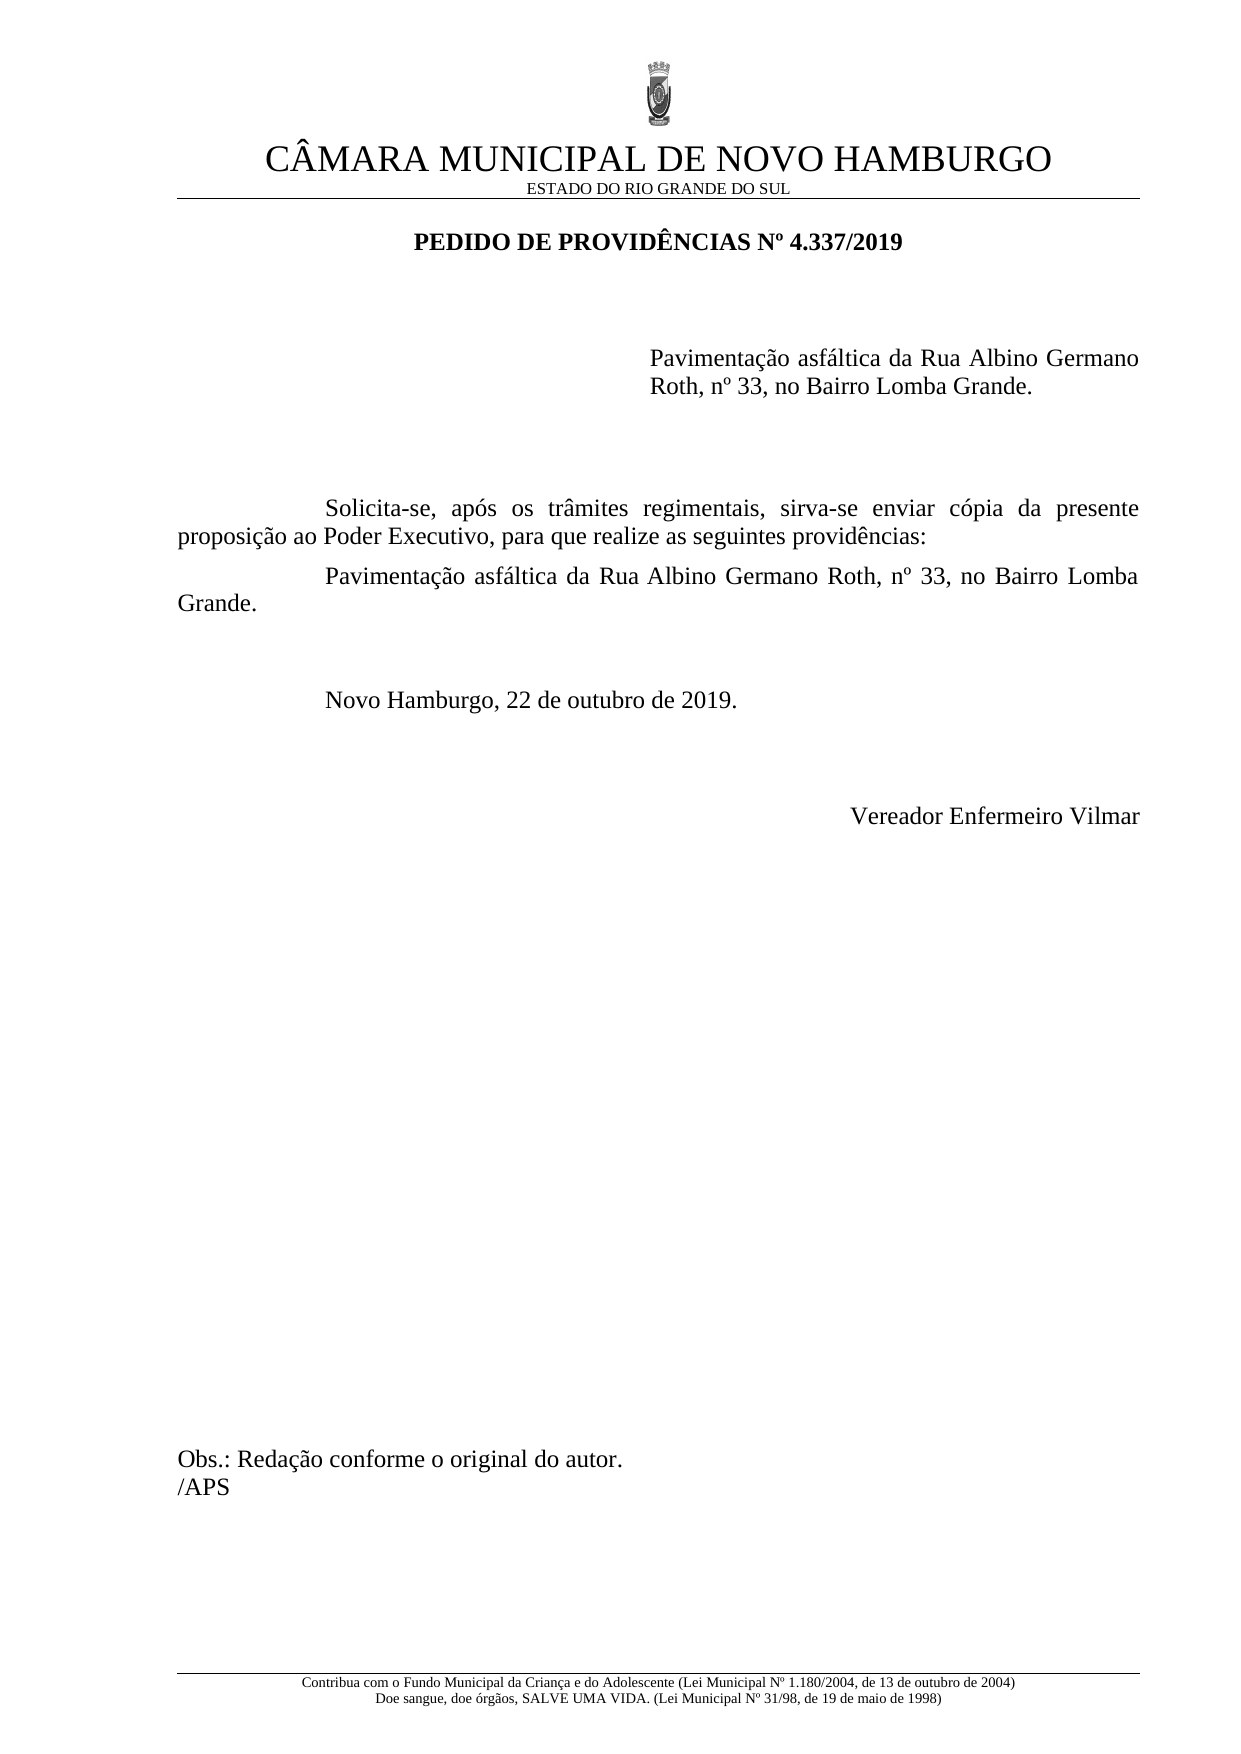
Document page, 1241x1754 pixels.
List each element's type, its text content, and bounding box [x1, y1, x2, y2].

text Vereador Enfermeiro Vilmar [177, 802, 1140, 830]
text Solicita-se, após os trâmites regimentais, sirva-se enviar cópia da presente proposição ao Poder Executivo, para que realize as seguintes providências: [177, 494, 1140, 550]
text Novo Hamburgo, 22 de outubro de 2019. [177, 686, 1140, 714]
text Pavimentação asfáltica da Rua Albino Germano Roth, nº 33, no Bairro Lomba Grande. [649, 344, 1140, 400]
text Obs.: Redação conforme o original do autor. [177, 1445, 1140, 1473]
text PEDIDO DE PROVIDÊNCIAS Nº 4.337/2019 [177, 228, 1140, 256]
text /APS [177, 1473, 1140, 1501]
text Pavimentação asfáltica da Rua Albino Germano Roth, nº 33, no Bairro Lomba Grande. [177, 562, 1140, 617]
